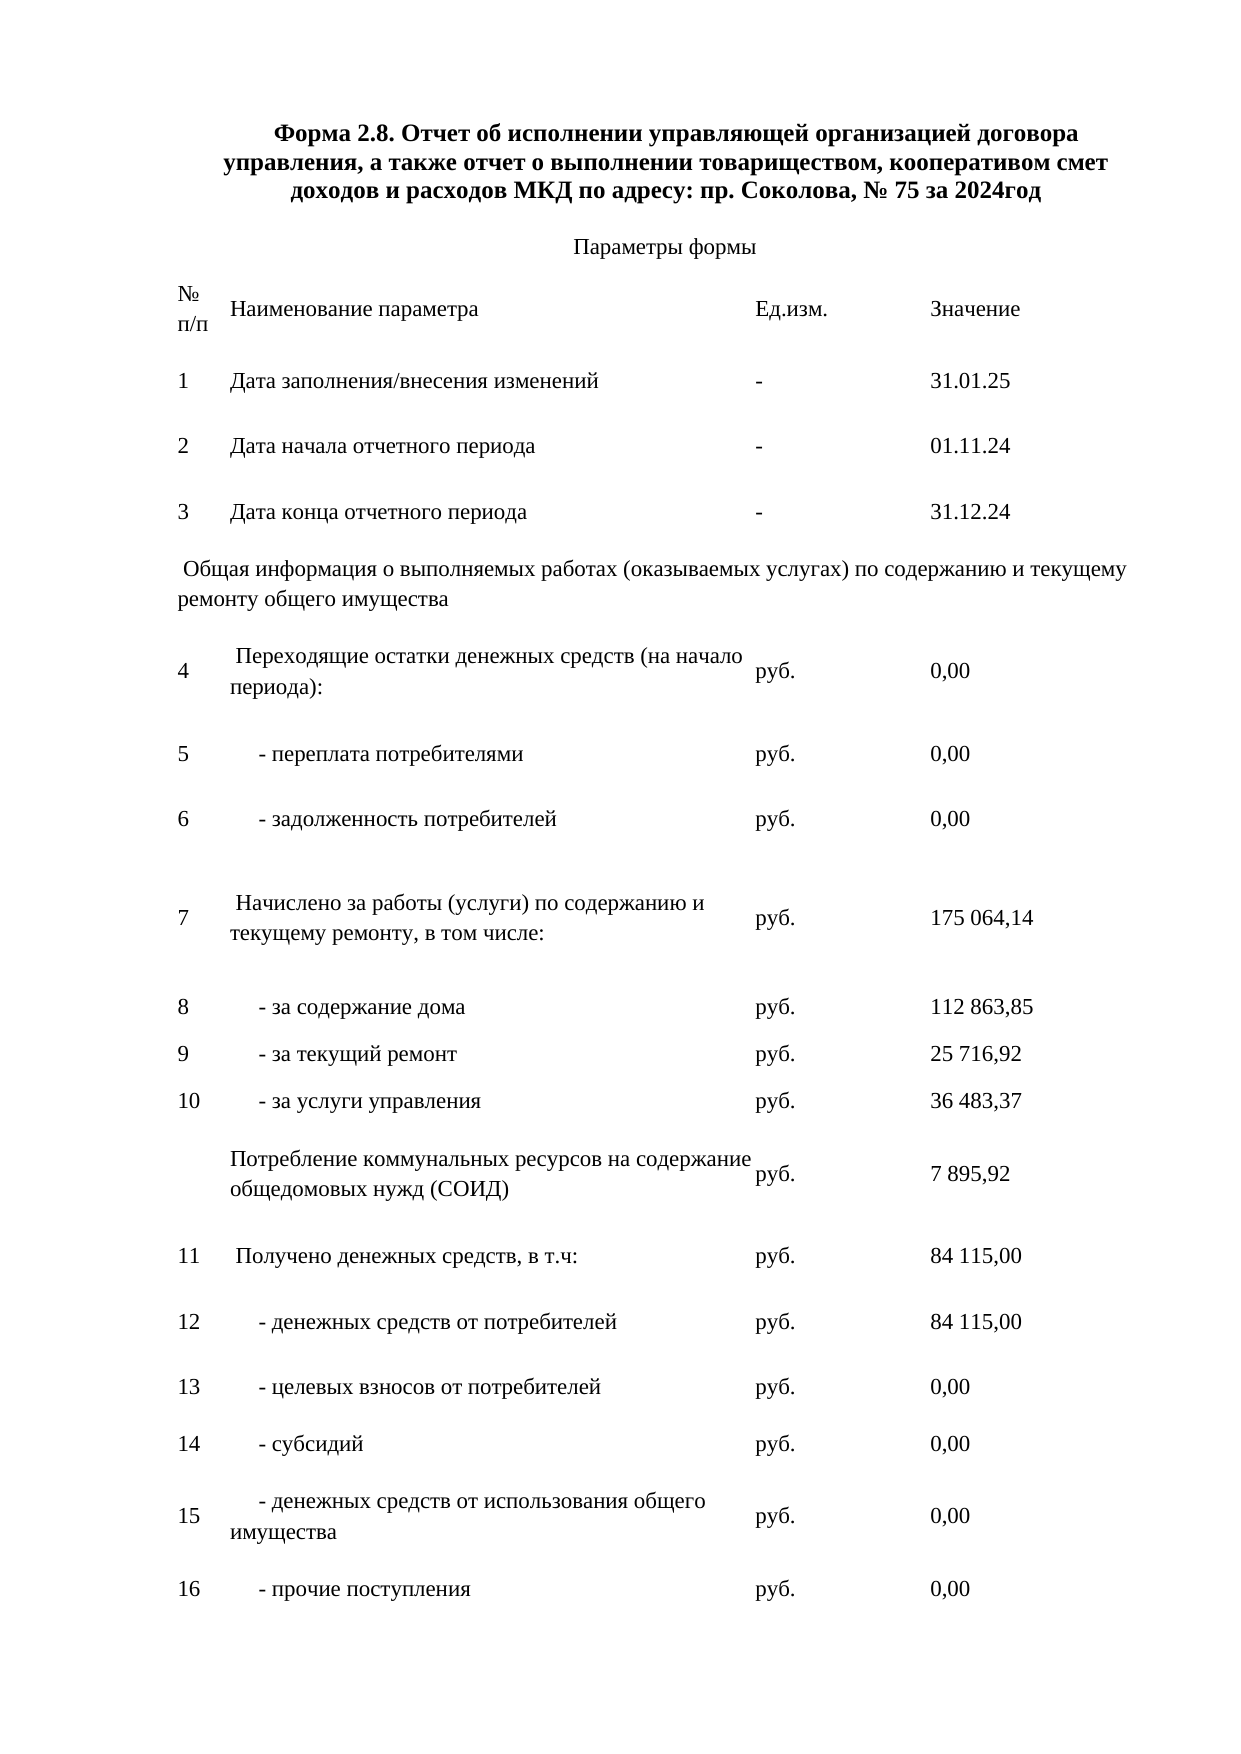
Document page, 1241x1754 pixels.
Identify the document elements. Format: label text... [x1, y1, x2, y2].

table_cell руб. [755, 632, 930, 730]
table_cell 15 [177, 1477, 230, 1575]
table_cell 14 [177, 1430, 230, 1477]
table_cell - денежных средств от потребителей [230, 1299, 755, 1364]
table_cell 01.11.24 [930, 423, 1152, 489]
table_cell 0,00 [930, 1364, 1152, 1430]
table_cell 13 [177, 1364, 230, 1430]
table_cell - денежных средств от использования общего имущества [230, 1477, 755, 1575]
table_cell руб. [755, 796, 930, 862]
table_cell 0,00 [930, 1477, 1152, 1575]
table_cell руб. [755, 1040, 930, 1087]
table_cell 31.12.24 [930, 489, 1152, 554]
table_cell 12 [177, 1299, 230, 1364]
table_cell 1 [177, 358, 230, 423]
table_cell Наименование параметра [230, 280, 755, 358]
table_cell - прочие поступления [230, 1575, 755, 1623]
table_cell руб. [755, 993, 930, 1040]
table_cell 112 863,85 [930, 993, 1152, 1040]
table_cell Общая информация о выполняемых работах (оказываемых услугах) по содержанию и текущему ремонту общего имущества [177, 555, 1152, 632]
table_cell 0,00 [930, 1430, 1152, 1477]
table_cell 175 064,14 [930, 862, 1152, 993]
table_cell руб. [755, 730, 930, 796]
table_cell Дата конца отчетного периода [230, 489, 755, 554]
table_cell руб. [755, 1087, 930, 1134]
table_cell руб. [755, 1364, 930, 1430]
table_cell руб. [755, 1299, 930, 1364]
table_cell 84 115,00 [930, 1299, 1152, 1364]
table_cell 8 [177, 993, 230, 1040]
table_cell 84 115,00 [930, 1233, 1152, 1298]
table_cell № п/п [177, 280, 230, 358]
table_header Форма 2.8. Отчет об исполнении управляющей организацией договора управления, а также отчет о выполнении товариществом, кооперативом смет доходов и расходов МКД по адресу: пр. Соколова, № 75 за 2024год [180, 118, 1152, 233]
table_cell Получено денежных средств, в т.ч: [230, 1233, 755, 1298]
table_cell 0,00 [930, 796, 1152, 862]
table_cell 6 [177, 796, 230, 862]
table_cell 11 [177, 1233, 230, 1298]
table_cell - целевых взносов от потребителей [230, 1364, 755, 1430]
table_cell Дата начала отчетного периода [230, 423, 755, 489]
table_cell - субсидий [230, 1430, 755, 1477]
table_cell руб. [755, 862, 930, 993]
table_cell Начислено за работы (услуги) по содержанию и текущему ремонту, в том числе: [230, 862, 755, 993]
table_cell руб. [755, 1430, 930, 1477]
table_cell - [755, 489, 930, 554]
table_cell Значение [930, 280, 1152, 358]
table_cell 16 [177, 1575, 230, 1623]
table_cell 4 [177, 632, 230, 730]
table_cell 5 [177, 730, 230, 796]
table_cell Дата заполнения/внесения изменений [230, 358, 755, 423]
table_cell - [755, 423, 930, 489]
table_cell 7 895,92 [930, 1135, 1152, 1233]
table_cell - за услуги управления [230, 1087, 755, 1134]
table_cell Переходящие остатки денежных средств (на начало периода): [230, 632, 755, 730]
table_cell 0,00 [930, 632, 1152, 730]
table_cell 31.01.25 [930, 358, 1152, 423]
table_cell - [755, 358, 930, 423]
table_cell 3 [177, 489, 230, 554]
table_cell Потребление коммунальных ресурсов на содержание общедомовых нужд (СОИД) [230, 1135, 755, 1233]
table_cell 25 716,92 [930, 1040, 1152, 1087]
table_cell руб. [755, 1233, 930, 1298]
table_cell руб. [755, 1135, 930, 1233]
table_cell - за содержание дома [230, 993, 755, 1040]
table_cell 2 [177, 423, 230, 489]
table_cell 7 [177, 862, 230, 993]
table_cell - переплата потребителями [230, 730, 755, 796]
table_cell 36 483,37 [930, 1087, 1152, 1134]
table_cell 0,00 [930, 1575, 1152, 1623]
table_cell - задолженность потребителей [230, 796, 755, 862]
table_header Параметры формы [177, 233, 1152, 280]
table_cell Ед.изм. [755, 280, 930, 358]
table_cell руб. [755, 1575, 930, 1623]
table_cell 9 [177, 1040, 230, 1087]
table_cell 0,00 [930, 730, 1152, 796]
table_cell [177, 1135, 230, 1233]
table_cell - за текущий ремонт [230, 1040, 755, 1087]
table_cell руб. [755, 1477, 930, 1575]
table_cell 10 [177, 1087, 230, 1134]
